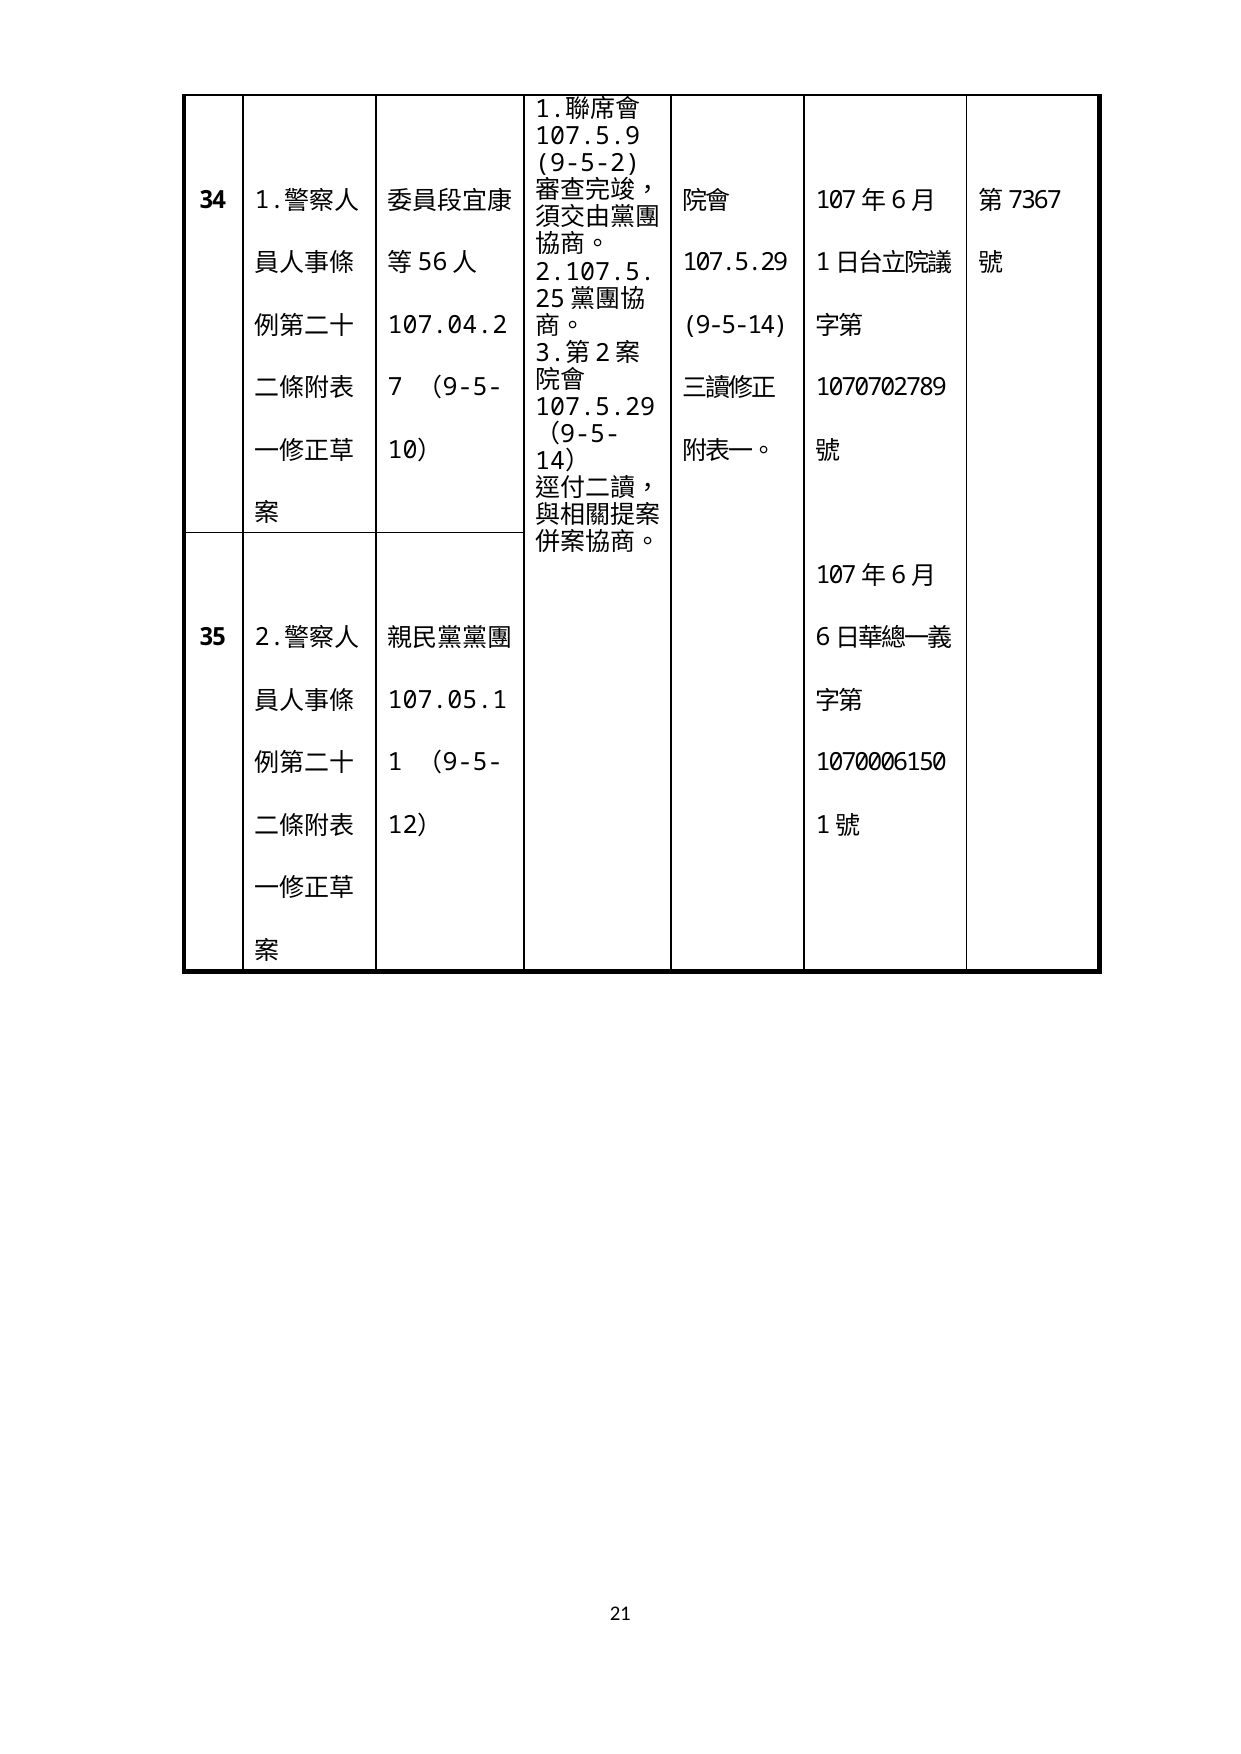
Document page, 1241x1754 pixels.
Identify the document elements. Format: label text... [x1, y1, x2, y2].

table_cell 35 [186, 533, 242, 969]
table_cell 2.警察人員人事條例第二十二條附表一修正草案 [244, 533, 375, 969]
table_cell 1.聯席會107.5.9 (9-5-2)審查完竣，須交由黨團協商。 2.107.5.25黨團協商。 3.第2案 院會 107.5.29 （9-5-14） 逕付二讀， 與相關提案併案協商。 [525, 96, 670, 969]
table_cell 親民黨黨團 107.05.11 （9-5-12） [377, 533, 523, 969]
table_cell 107年6月1日台立院議字第1070702789號 107年6月6日華總一義字第10700061501號 [805, 96, 966, 969]
table_cell 34 [186, 96, 242, 532]
table_cell 1.警察人員人事條例第二十二條附表一修正草案 [244, 96, 375, 532]
table_cell 委員段宜康等56人 107.04.27 （9-5-10） [377, 96, 523, 532]
table_cell 院會 107.5.29 (9-5-14) 三讀修正附表一。 [672, 96, 803, 969]
table_cell 第7367號 [967, 96, 1097, 969]
